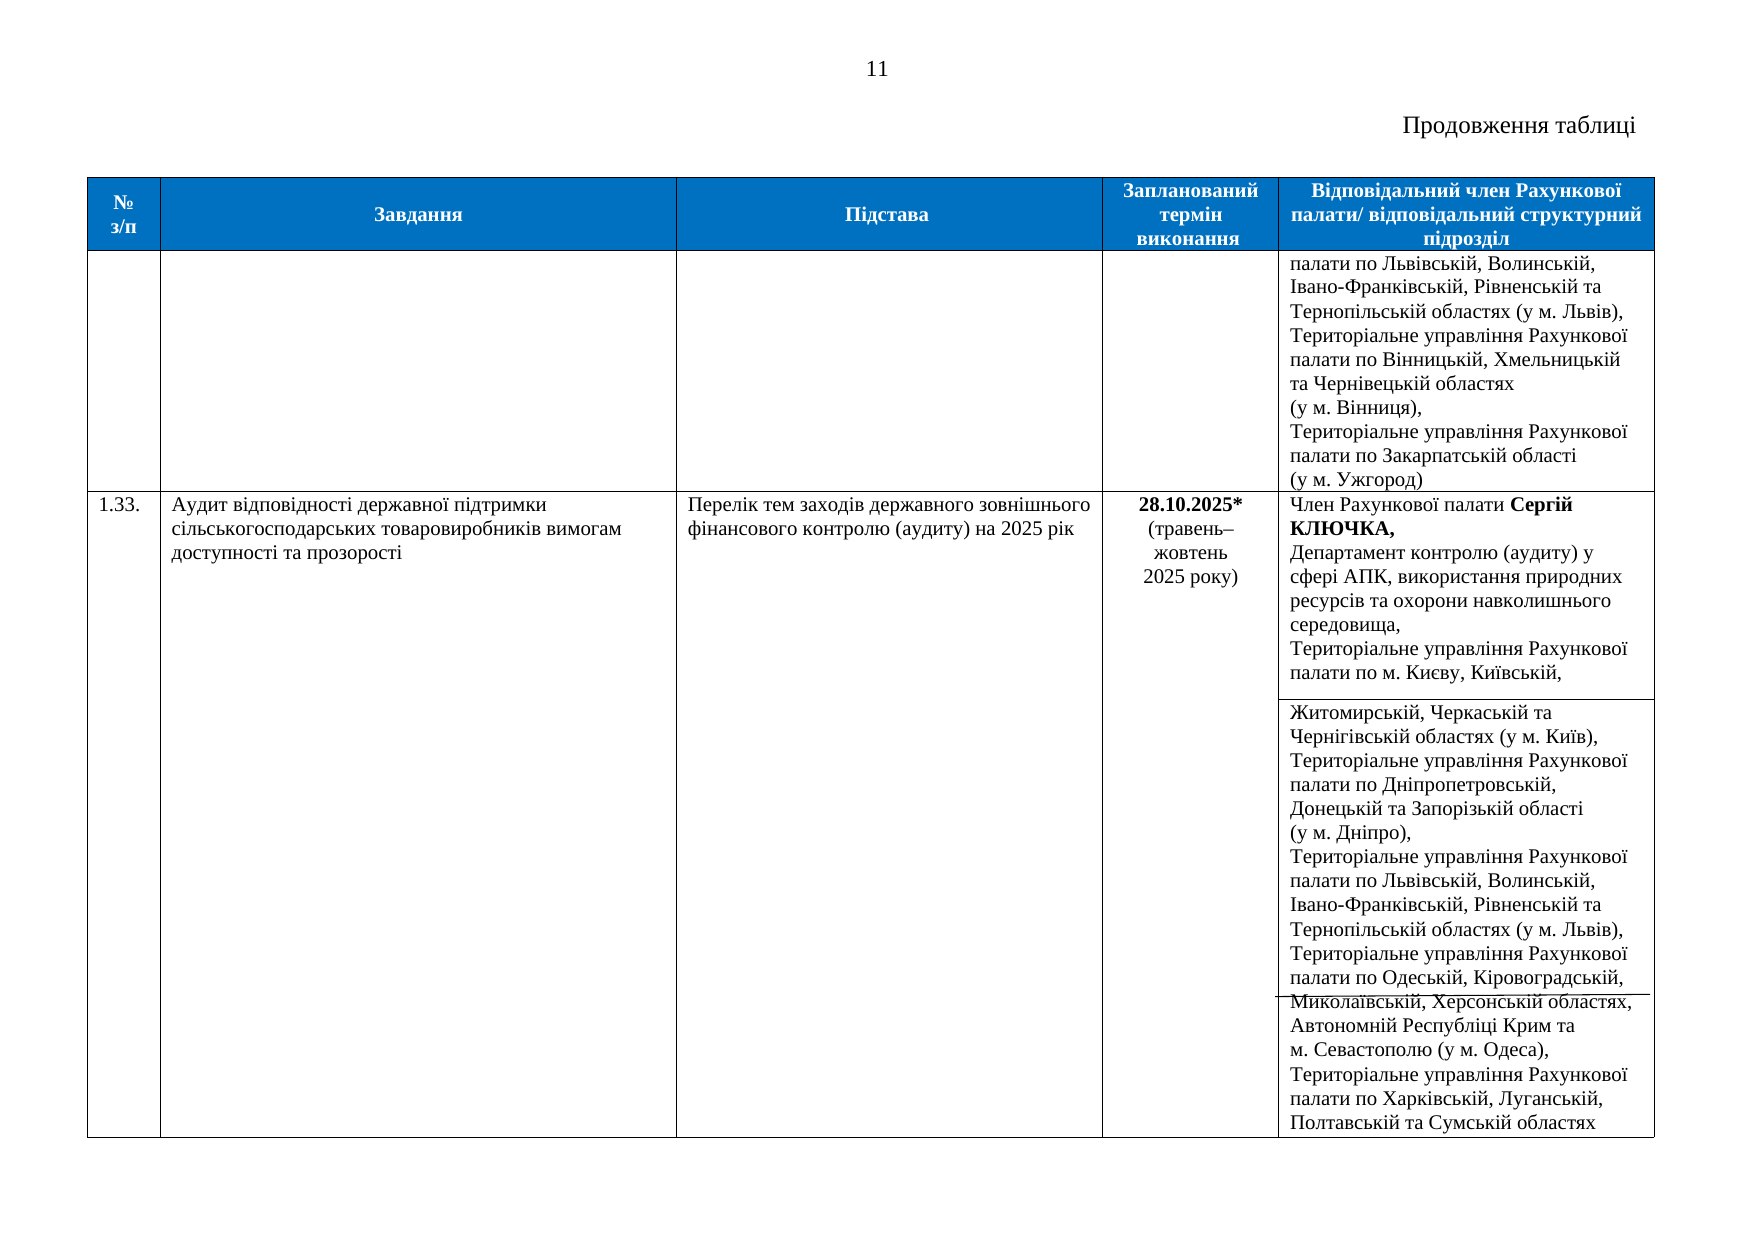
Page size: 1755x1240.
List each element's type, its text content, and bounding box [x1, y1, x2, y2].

table_cell палати по Львівській, Волинській, Івано-Франківській, Рівненській та Тернопільській областях (у м. Львів), Територіальне управління Рахункової палати по Вінницькій, Хмельницькій та Чернівецькій областях (у м. Вінниця), Територіальне управління Рахункової палати по Закарпатській області (у м. Ужгород) [1279, 251, 1654, 491]
table_cell 28.10.2025* (травень–жовтень 2025 року) [1103, 492, 1278, 1136]
table_cell [88, 492, 160, 1136]
table_cell Територіальне управління Рахункової палати по Одеській, Кіровоградській, Миколаївській, Херсонській областях, Автономній Республіці Крим та м. Севастополю (у м. Одеса), [1279, 941, 1654, 1061]
table_cell Територіальне управління Рахункової палати по Харківській, Луганській, Полтавській та Сумській областях [1279, 1061, 1654, 1136]
table_cell Аудит відповідності державної підтримки сільськогосподарських товаровиробників вимогам доступності та прозорості [161, 492, 676, 1136]
table_cell [161, 251, 676, 491]
table_header Запланований термін виконання [1103, 178, 1278, 250]
table_cell Член Рахункової палати Сергій КЛЮЧКА, Департамент контролю (аудиту) у сфері АПК, використання природних ресурсів та охорони навколишнього середовища, Територіальне управління Рахункової палати по м. Києву, Київській, [1279, 492, 1654, 699]
table_header № з/п [88, 178, 160, 250]
table_header Підстава [677, 178, 1102, 250]
table_header Відповідальний член Рахункової палати/ відповідальний структурний підрозділ [1279, 178, 1654, 250]
table_cell Житомирській, Черкаській та Чернігівській областях (у м. Київ), Територіальне управління Рахункової палати по Дніпропетровській, Донецькій та Запорізькій області (у м. Дніпро), Територіальне управління Рахункової палати по Львівській, Волинській, Івано-Франківській, Рівненській та Тернопільській областях (у м. Львів), [1279, 700, 1654, 941]
table_cell Перелік тем заходів державного зовнішнього фінансового контролю (аудиту) на 2025 рік [677, 492, 1102, 1136]
table_cell [88, 251, 160, 491]
table_header Завдання [161, 178, 676, 250]
table_cell [1103, 251, 1278, 491]
table_cell [677, 251, 1102, 491]
